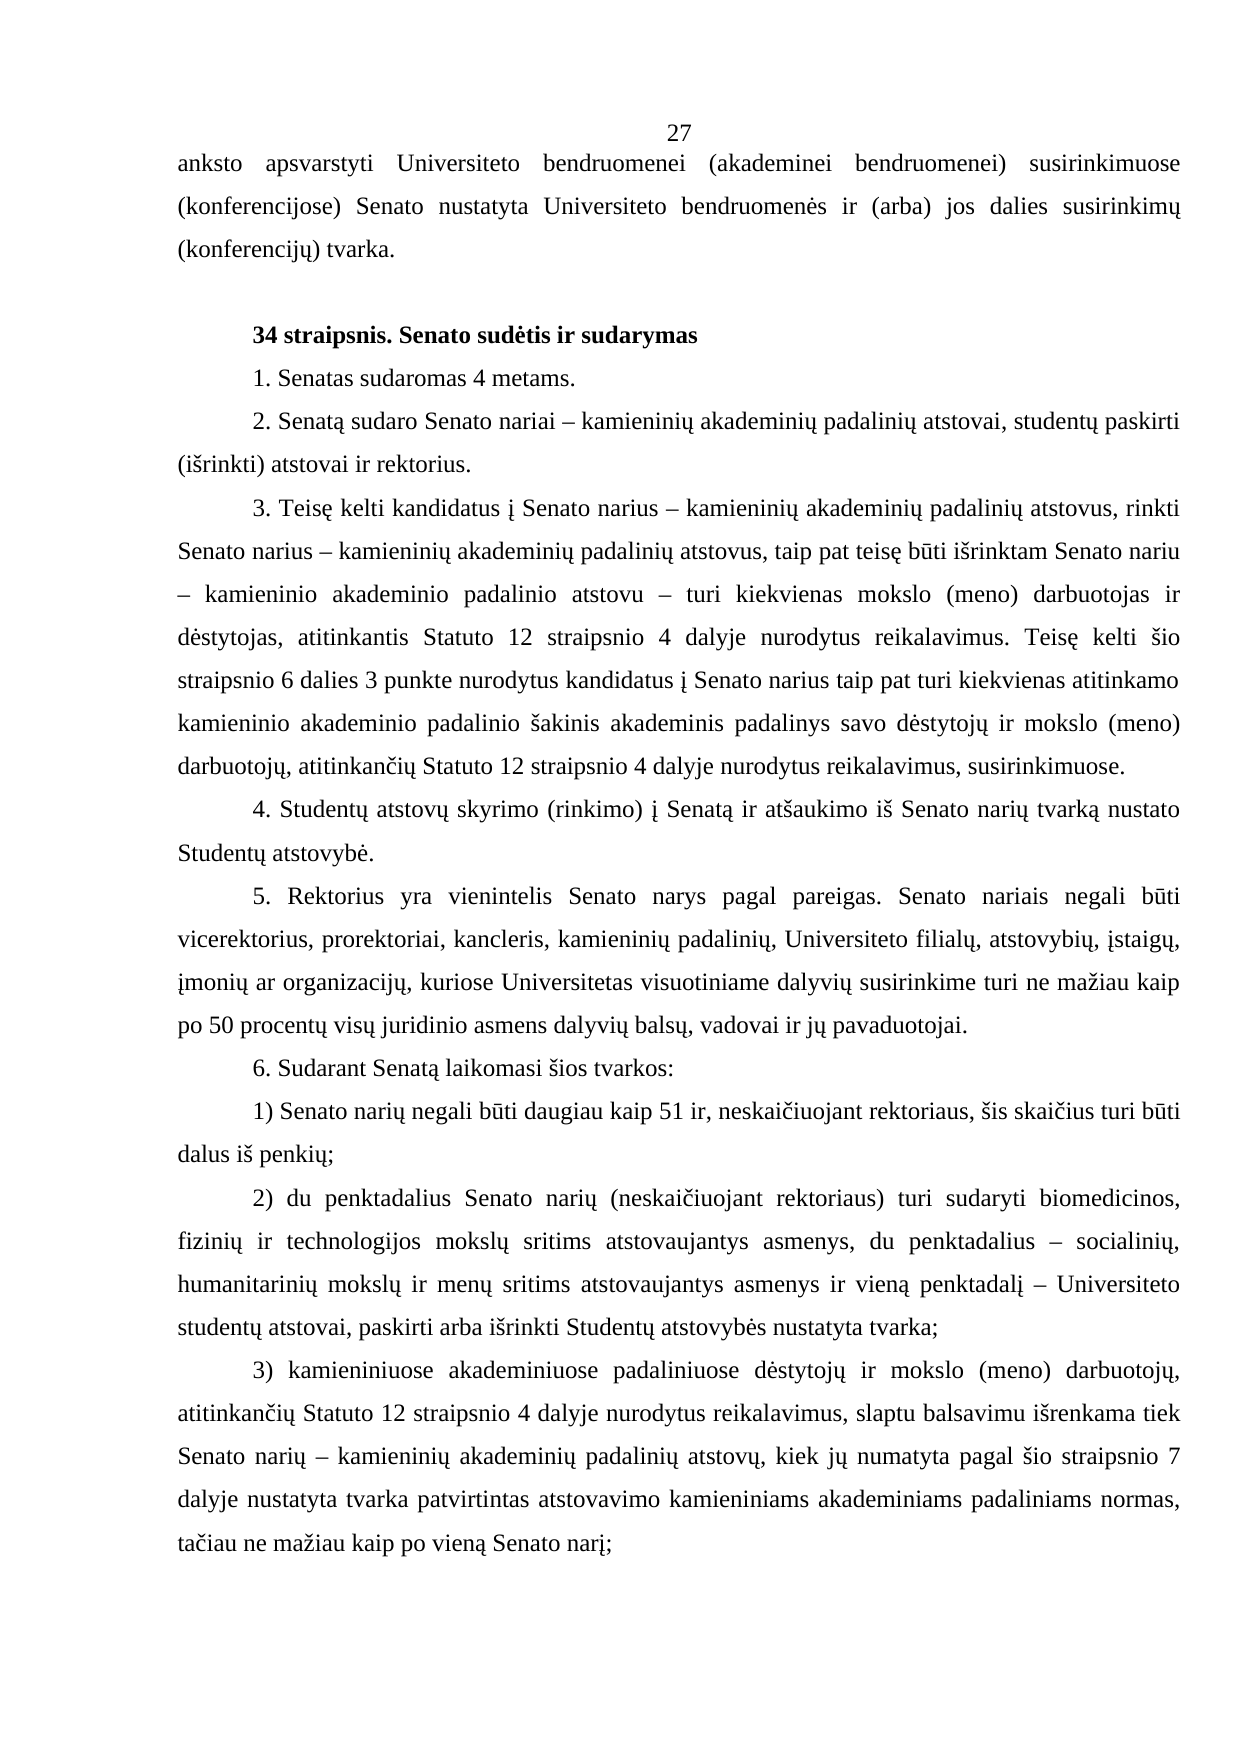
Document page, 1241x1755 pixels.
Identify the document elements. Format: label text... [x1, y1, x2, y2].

text 1. Senatas sudaromas 4 metams. [177, 363, 1181, 392]
text 2. Senatą sudaro Senato nariai – kamieninių akademinių padalinių atstovai, studentų paskirti (išrinkti) atstovai ir rektorius. [177, 406, 1181, 478]
text 3) kamieniniuose akademiniuose padaliniuose dėstytojų ir mokslo (meno) darbuotojų, atitinkančių Statuto 12 straipsnio 4 dalyje nurodytus reikalavimus, slaptu balsavimu išrenkama tiek Senato narių – kamieninių akademinių padalinių atstovų, kiek jų numatyta pagal šio straipsnio 7 dalyje nustatyta tvarka patvirtintas atstovavimo kamieniniams akademiniams padaliniams normas, tačiau ne mažiau kaip po vieną Senato narį; [177, 1355, 1181, 1556]
text 1) Senato narių negali būti daugiau kaip 51 ir, neskaičiuojant rektoriaus, šis skaičius turi būti dalus iš penkių; [177, 1096, 1181, 1168]
text 3. Teisę kelti kandidatus į Senato narius – kamieninių akademinių padalinių atstovus, rinkti Senato narius – kamieninių akademinių padalinių atstovus, taip pat teisę būti išrinktam Senato nariu – kamieninio akademinio padalinio atstovu – turi kiekvienas mokslo (meno) darbuotojas ir dėstytojas, atitinkantis Statuto 12 straipsnio 4 dalyje nurodytus reikalavimus. Teisę kelti šio straipsnio 6 dalies 3 punkte nurodytus kandidatus į Senato narius taip pat turi kiekvienas atitinkamo kamieninio akademinio padalinio šakinis akademinis padalinys savo dėstytojų ir mokslo (meno) darbuotojų, atitinkančių Statuto 12 straipsnio 4 dalyje nurodytus reikalavimus, susirinkimuose. [177, 493, 1181, 780]
text anksto apsvarstyti Universiteto bendruomenei (akademinei bendruomenei) susirinkimuose (konferencijose) Senato nustatyta Universiteto bendruomenės ir (arba) jos dalies susirinkimų (konferencijų) tvarka. [177, 148, 1181, 263]
text 2) du penktadalius Senato narių (neskaičiuojant rektoriaus) turi sudaryti biomedicinos, fizinių ir technologijos mokslų sritims atstovaujantys asmenys, du penktadalius – socialinių, humanitarinių mokslų ir menų sritims atstovaujantys asmenys ir vieną penktadalį – Universiteto studentų atstovai, paskirti arba išrinkti Studentų atstovybės nustatyta tvarka; [177, 1183, 1181, 1341]
text 6. Sudarant Senatą laikomasi šios tvarkos: [177, 1053, 1181, 1082]
text 34 straipsnis. Senato sudėtis ir sudarymas [177, 320, 1181, 349]
text 5. Rektorius yra vienintelis Senato narys pagal pareigas. Senato nariais negali būti vicerektorius, prorektoriai, kancleris, kamieninių padalinių, Universiteto filialų, atstovybių, įstaigų, įmonių ar organizacijų, kuriose Universitetas visuotiniame dalyvių susirinkime turi ne mažiau kaip po 50 procentų visų juridinio asmens dalyvių balsų, vadovai ir jų pavaduotojai. [177, 881, 1181, 1039]
text 4. Studentų atstovų skyrimo (rinkimo) į Senatą ir atšaukimo iš Senato narių tvarką nustato Studentų atstovybė. [177, 794, 1181, 866]
